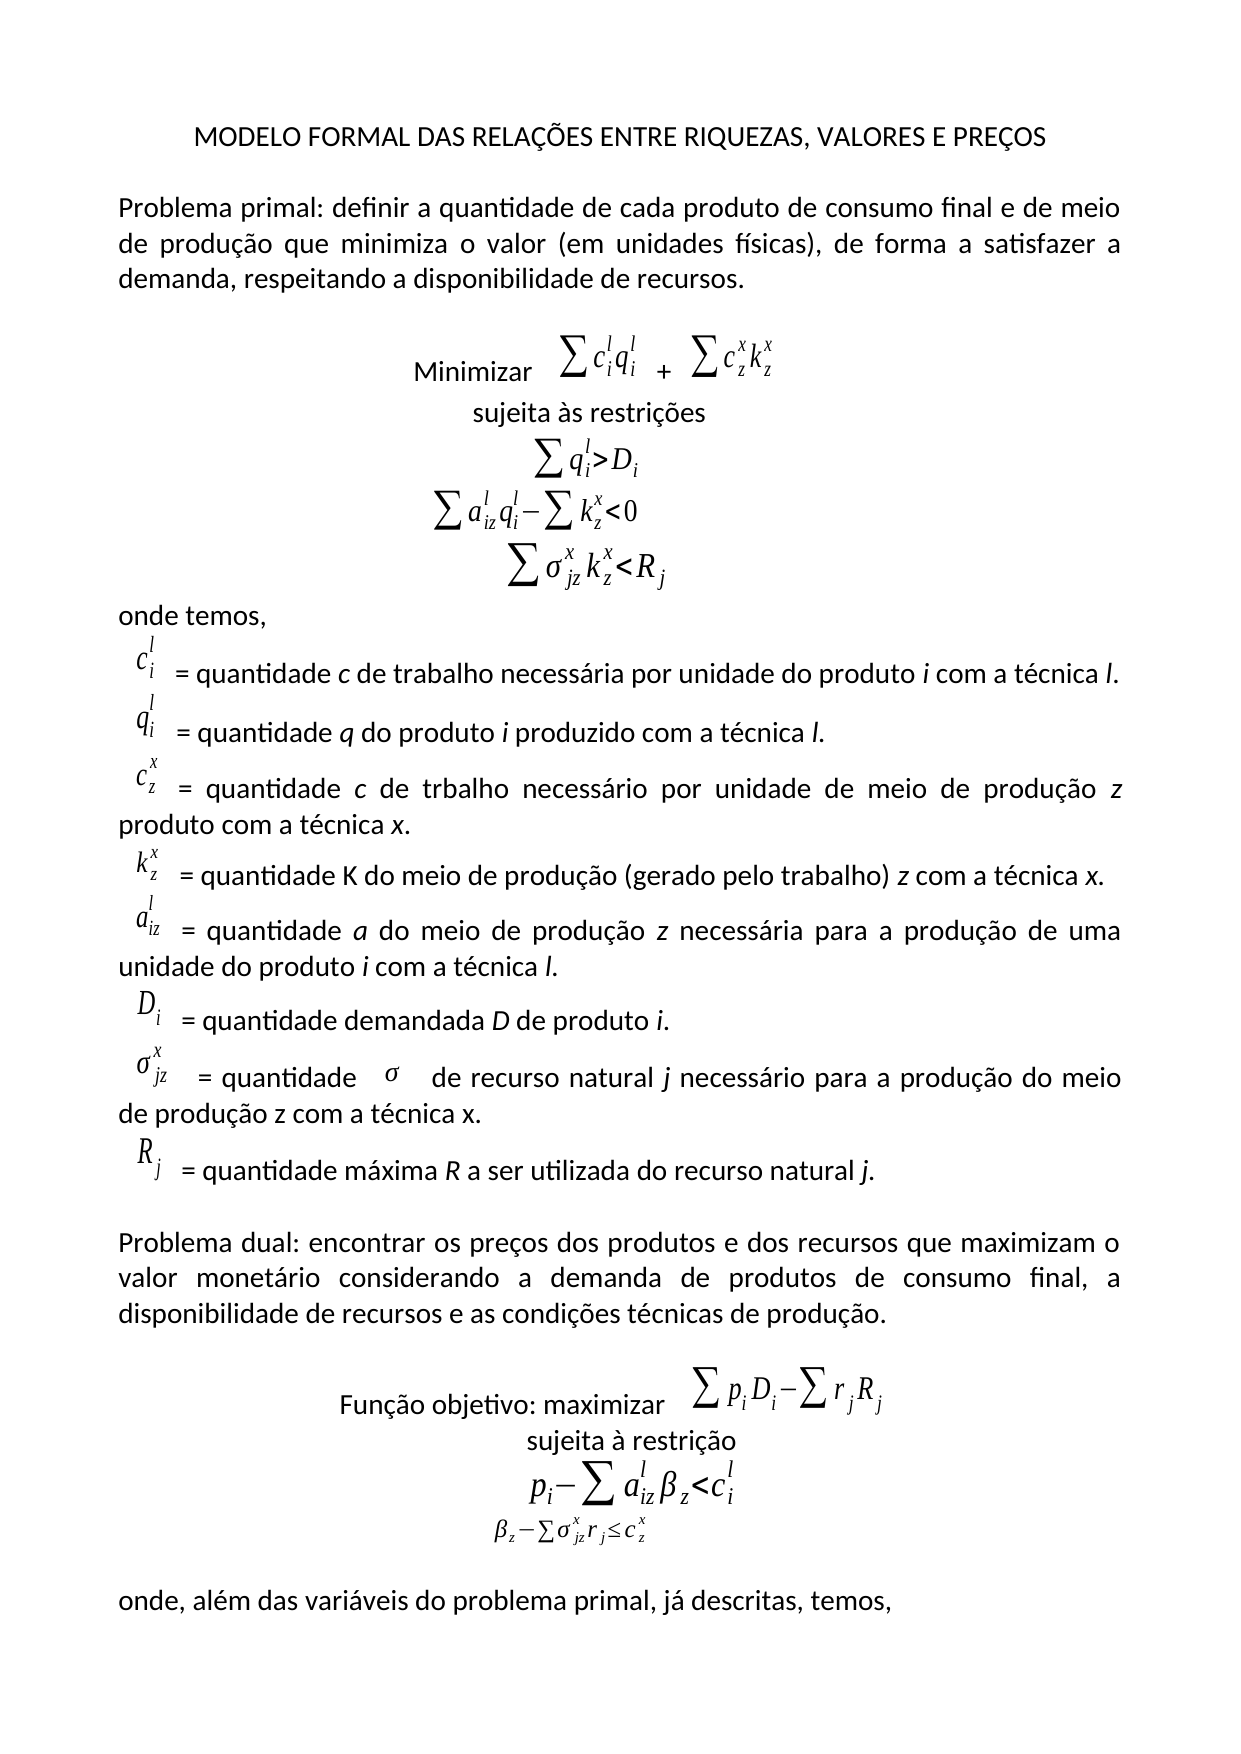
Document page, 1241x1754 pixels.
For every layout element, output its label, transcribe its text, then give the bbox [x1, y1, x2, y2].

text = quantidade q do produto i produzido com a técnica l. [118, 691, 1122, 750]
text onde temos, [118, 597, 1122, 632]
text = quantidade c de trbalho necessário por unidade de meio de produção z produto com a técnica x. [118, 750, 1122, 841]
text MODELO FORMAL DAS RELAÇÕES ENTRE RIQUEZAS, VALORES E PREÇOS [118, 118, 1122, 154]
text Problema dual: encontrar os preços dos produtos e dos recursos que maximizam o valor monetário considerando a demanda de produtos de consumo final, a disponibilidade de recursos e as condições técnicas de produção. [118, 1224, 1122, 1331]
text = quantidade a do meio de produção z necessária para a produção de uma unidade do produto i com a técnica l. [118, 892, 1122, 984]
text sujeita à restrição [118, 1422, 1122, 1458]
text Problema primal: definir a quantidade de cada produto de consumo final e de meio de produção que minimiza o valor (em unidades físicas), de forma a satisfazer a demanda, respeitando a disponibilidade de recursos. [118, 189, 1122, 296]
text onde, além das variáveis do problema primal, já descritas, temos, [118, 1582, 1122, 1618]
text = quantidade K do meio de produção (gerado pelo trabalho) z com a técnica x. [118, 841, 1122, 892]
text sujeita às restrições [118, 394, 1122, 430]
text = quantidade máxima R a ser utilizada do recurso natural j. [118, 1131, 1122, 1188]
text Função objetivo: maximizar [118, 1366, 1122, 1422]
text = quantidade demandada D de produto i. [118, 984, 1122, 1038]
text = quantidade c de trabalho necessária por unidade do produto i com a técnica l. [118, 632, 1122, 691]
text = quantidade de recurso natural j necessário para a produção do meio de produção z com a técnica x. [118, 1038, 1122, 1131]
text Minimizar + [118, 332, 1122, 389]
